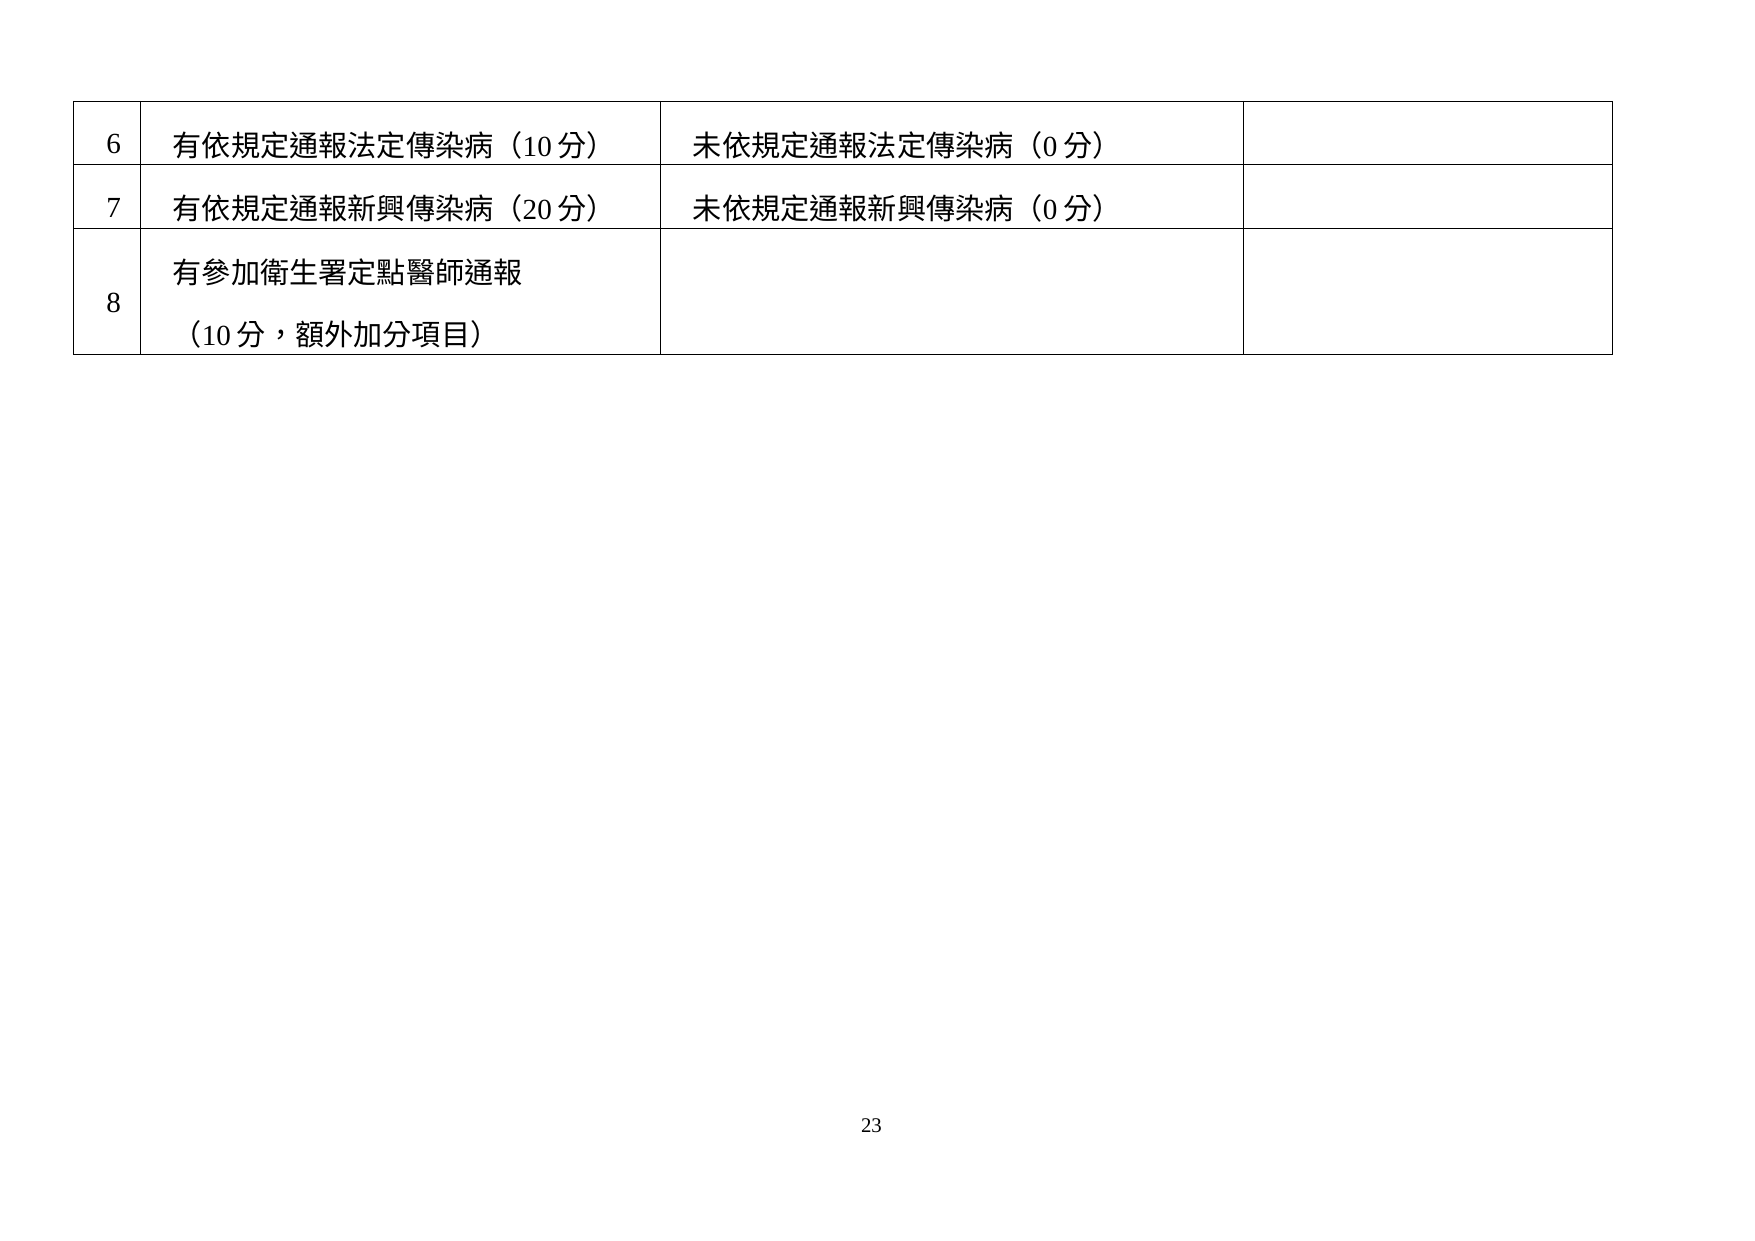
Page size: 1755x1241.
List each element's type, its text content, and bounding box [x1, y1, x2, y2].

table_cell 未依規定通報法定傳染病（0分） [661, 102, 1243, 164]
table_cell 6 [74, 102, 140, 164]
table_cell [1244, 102, 1612, 164]
table_cell [1244, 165, 1612, 228]
table_cell [1244, 229, 1612, 354]
table_cell 8 [74, 229, 140, 354]
table_cell 有依規定通報法定傳染病（10分） [141, 102, 660, 164]
table_cell 有依規定通報新興傳染病（20分） [141, 165, 660, 228]
table_cell 未依規定通報新興傳染病（0分） [661, 165, 1243, 228]
table_cell [661, 229, 1243, 354]
table_cell 7 [74, 165, 140, 228]
table_cell 有參加衛生署定點醫師通報 （10分，額外加分項目） [141, 229, 660, 354]
